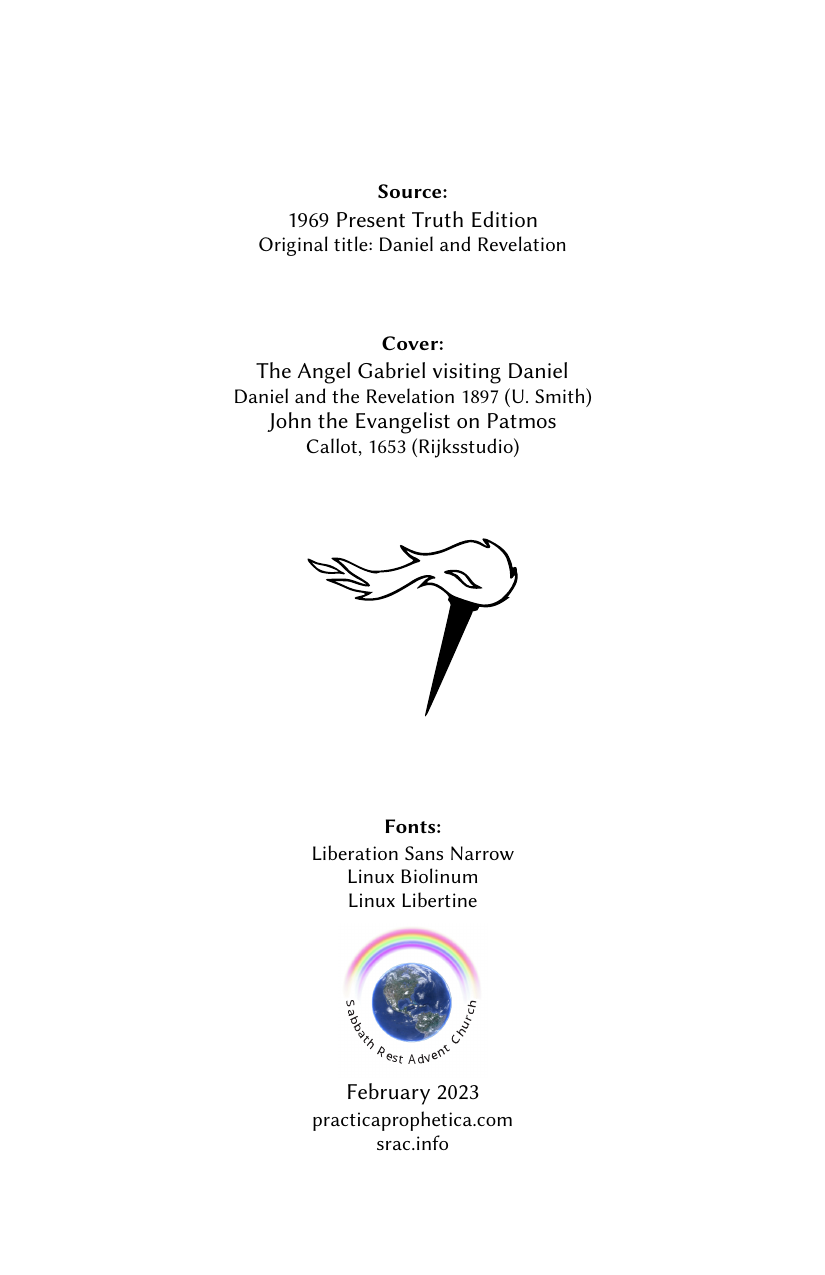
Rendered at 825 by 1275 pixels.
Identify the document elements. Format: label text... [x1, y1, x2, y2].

text John the Evangelist on Patmos [75, 408, 750, 434]
text Daniel and the Revelation 1897 (U. Smith) [75, 384, 750, 408]
text February 2023 [75, 1079, 750, 1105]
text Linux Libertine [75, 889, 750, 912]
text Linux Biolinum [75, 865, 750, 889]
text Fonts: [75, 814, 750, 838]
text Callot, 1653 (Rijksstudio) [75, 434, 750, 458]
text Cover: [75, 332, 750, 355]
text Liberation Sans Narrow [75, 841, 750, 865]
text The Angel Gabriel visiting Daniel [75, 358, 750, 384]
text Source: [75, 180, 750, 204]
text srac.info [75, 1132, 750, 1155]
text practicaprophetica.com [75, 1108, 750, 1132]
text 1969 Present Truth Edition [75, 207, 750, 233]
text Original title: Daniel and Revelation [75, 233, 750, 257]
